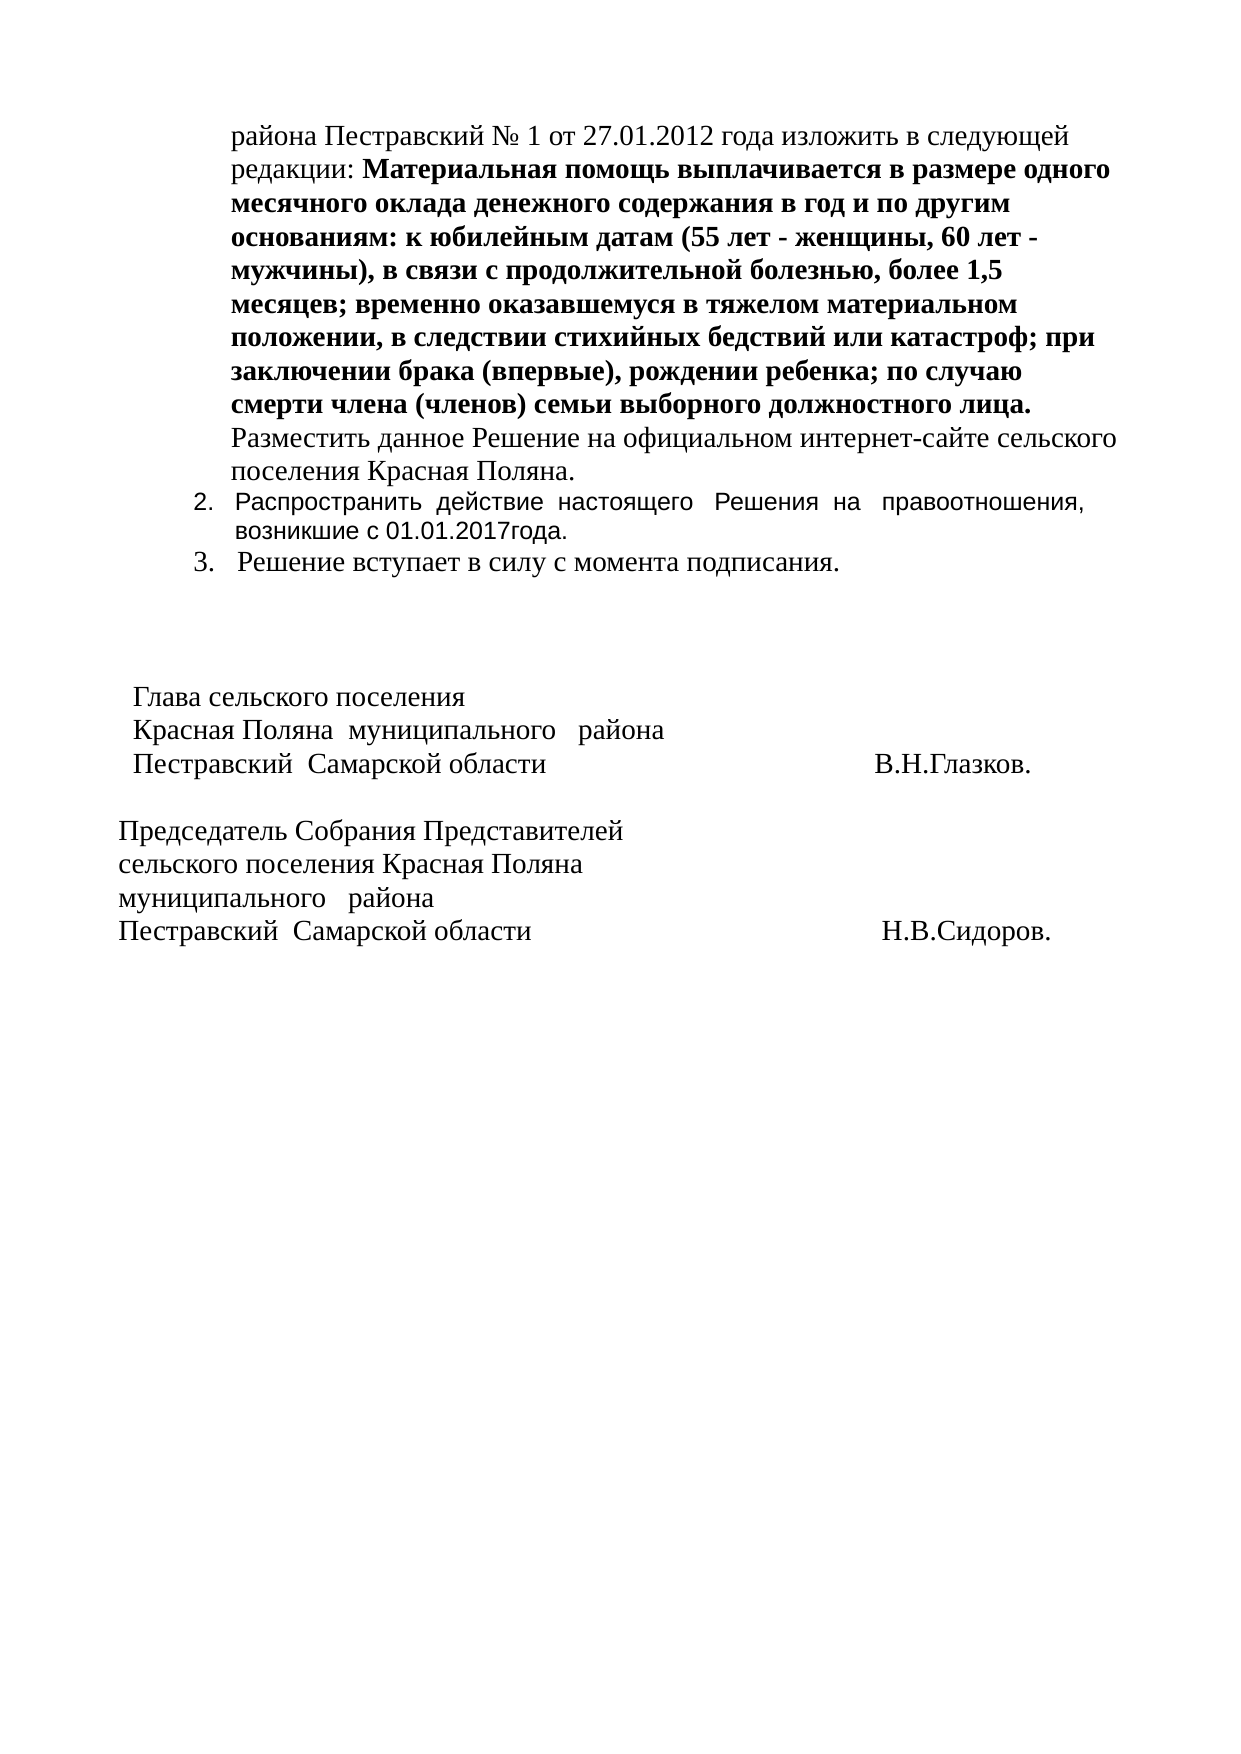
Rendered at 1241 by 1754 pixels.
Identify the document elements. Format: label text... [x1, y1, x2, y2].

text Пестравский Самарской области Н.В.Сидоров. [118, 913, 1122, 947]
text Пестравский Самарской области В.Н.Глазков. [118, 746, 1122, 779]
text муниципального района [118, 880, 1122, 913]
text Красная Поляна муниципального района [118, 712, 1122, 746]
list 2. Распространить действие настоящего Решения на правоотношения, [156, 487, 1122, 516]
list района Пестравский № 1 от 27.01.2012 года изложить в следующей редакции: Материальная помощь выплачивается в размере одного месячного оклада денежного содержания в год и по другим основаниям: к юбилейным датам (55 лет - женщины, 60 лет - мужчины), в связи с продолжительной болезнью, более 1,5 месяцев; временно оказавшемуся в тяжелом материальном положении, в следствии стихийных бедствий или катастроф; при заключении брака (впервые), рождении ребенка; по случаю смерти члена (членов) семьи выборного должностного лица. Разместить данное Решение на официальном интернет-сайте сельского поселения Красная Поляна. [193, 118, 1122, 487]
list 3. Решение вступает в силу с момента подписания. [156, 544, 1122, 578]
list возникшие с 01.01.2017года. [156, 516, 1122, 544]
text Глава сельского поселения [118, 679, 1122, 712]
text Председатель Собрания Представителей [118, 813, 1122, 846]
text сельского поселения Красная Поляна [118, 846, 1122, 880]
